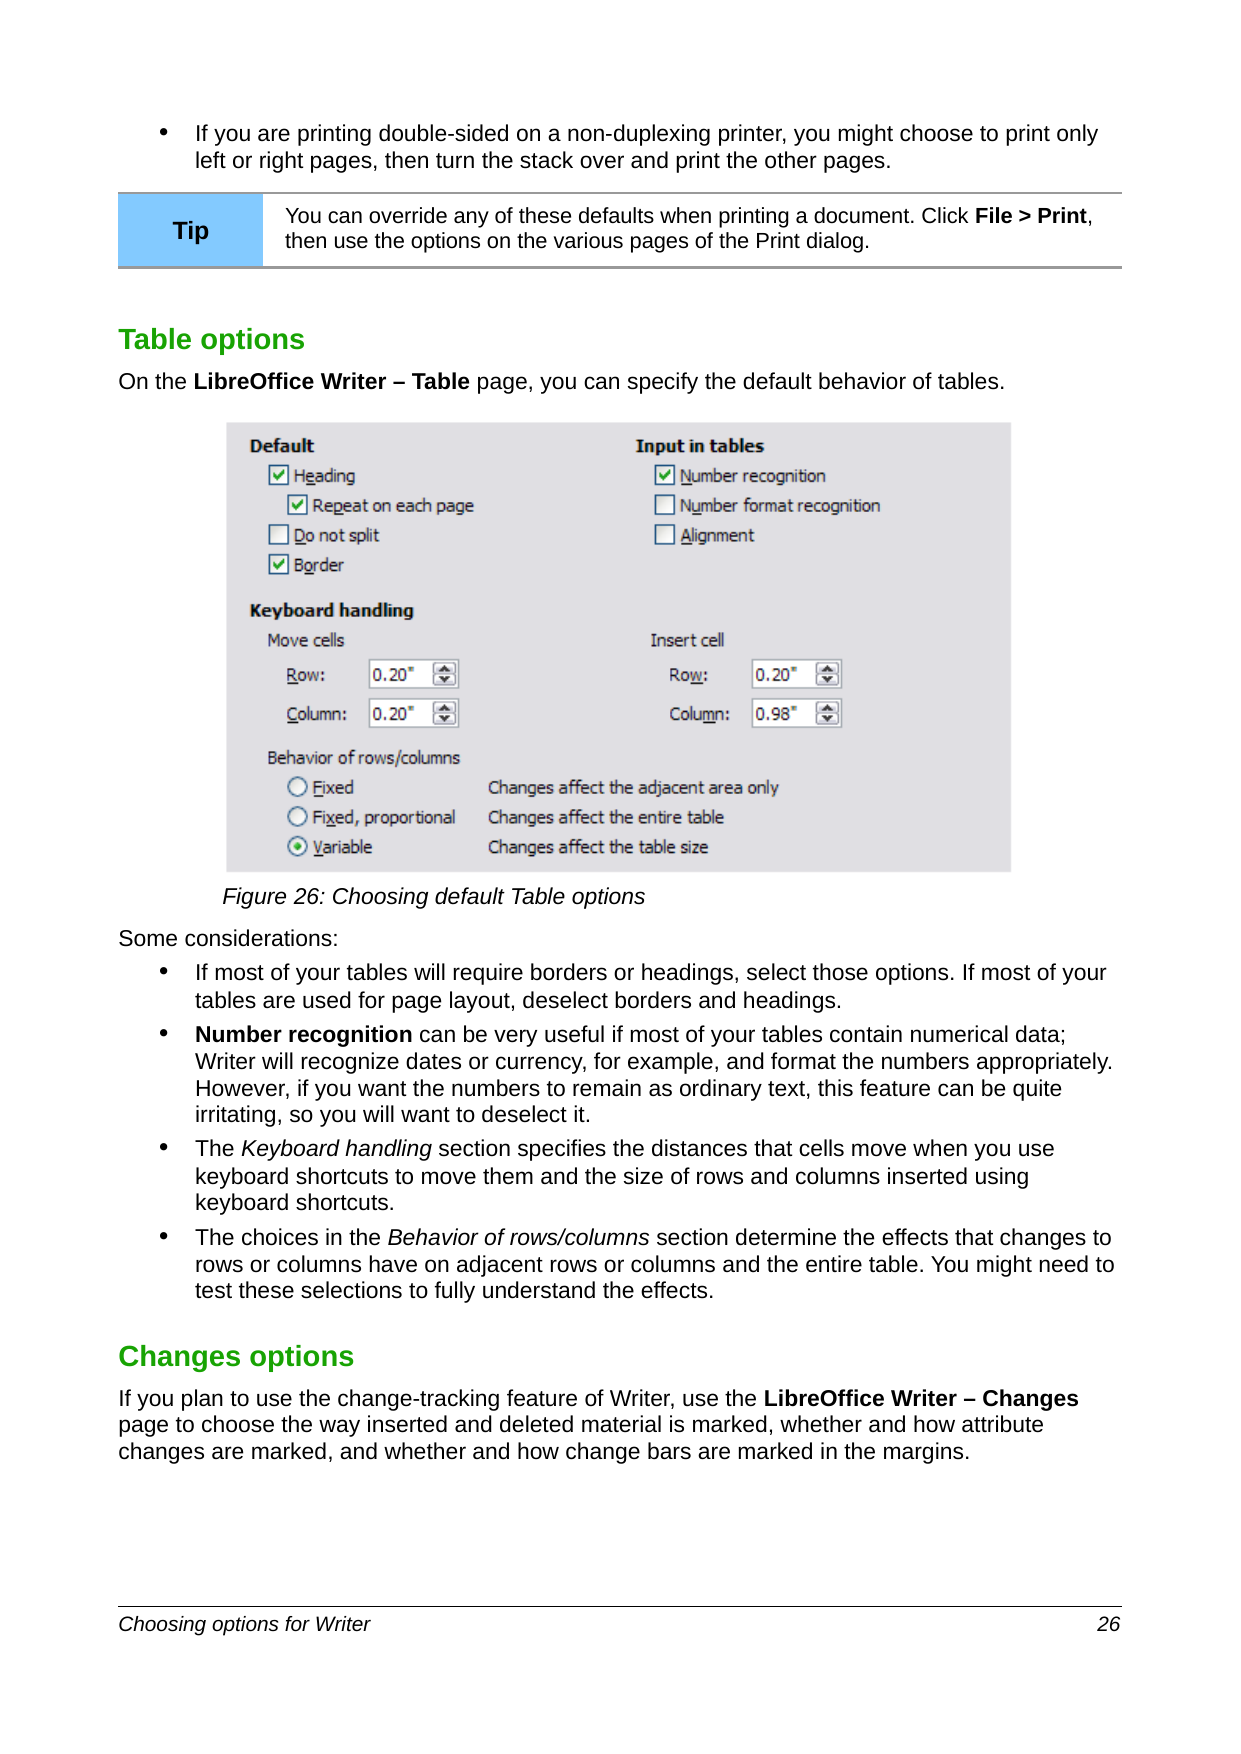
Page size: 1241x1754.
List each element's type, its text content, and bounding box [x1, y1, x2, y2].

list If most of your tables will require borders or headings, select those options. If most of your tables are used for page layout, deselect borders and headings. [156, 957, 1122, 1013]
picture [222, 418, 1016, 877]
list Number recognition can be very useful if most of your tables contain numerical data; Writer will recognize dates or currency, for example, and format the numbers appropriately. However, if you want the numbers to remain as ordinary text, this feature can be quite irritating, so you will want to deselect it. [156, 1019, 1122, 1127]
subtitle Changes options [118, 1339, 1122, 1373]
list The Keyboard handling section specifies the distances that cells move when you use keyboard shortcuts to move them and the size of rows and columns inserted using keyboard shortcuts. [156, 1134, 1122, 1216]
text If you plan to use the change-tracking feature of Writer, use the LibreOffice Writer – Changes page to choose the way inserted and deleted material is marked, whether and how attribute changes are marked, and whether and how change bars are marked in the margins. [118, 1385, 1122, 1464]
list If you are printing double-sided on a non-duplexing printer, you might choose to print only left or right pages, then turn the stack over and print the other pages. [156, 118, 1122, 174]
text Figure 26: Choosing default Table options [222, 883, 1018, 909]
list The choices in the Behavior of rows/columns section determine the effects that changes to rows or columns have on adjacent rows or columns and the entire table. You might need to test these selections to fully understand the effects. [156, 1222, 1122, 1304]
text On the LibreOffice Writer – Table page, you can specify the default behavior of tables. [118, 368, 1122, 394]
table_header Tip [118, 194, 263, 266]
subtitle Table options [118, 322, 1122, 355]
table_header You can override any of these defaults when printing a document. Click File > Print, then use the options on the various pages of the Print dialog. [264, 194, 1122, 266]
list Some considerations: [118, 924, 1122, 951]
